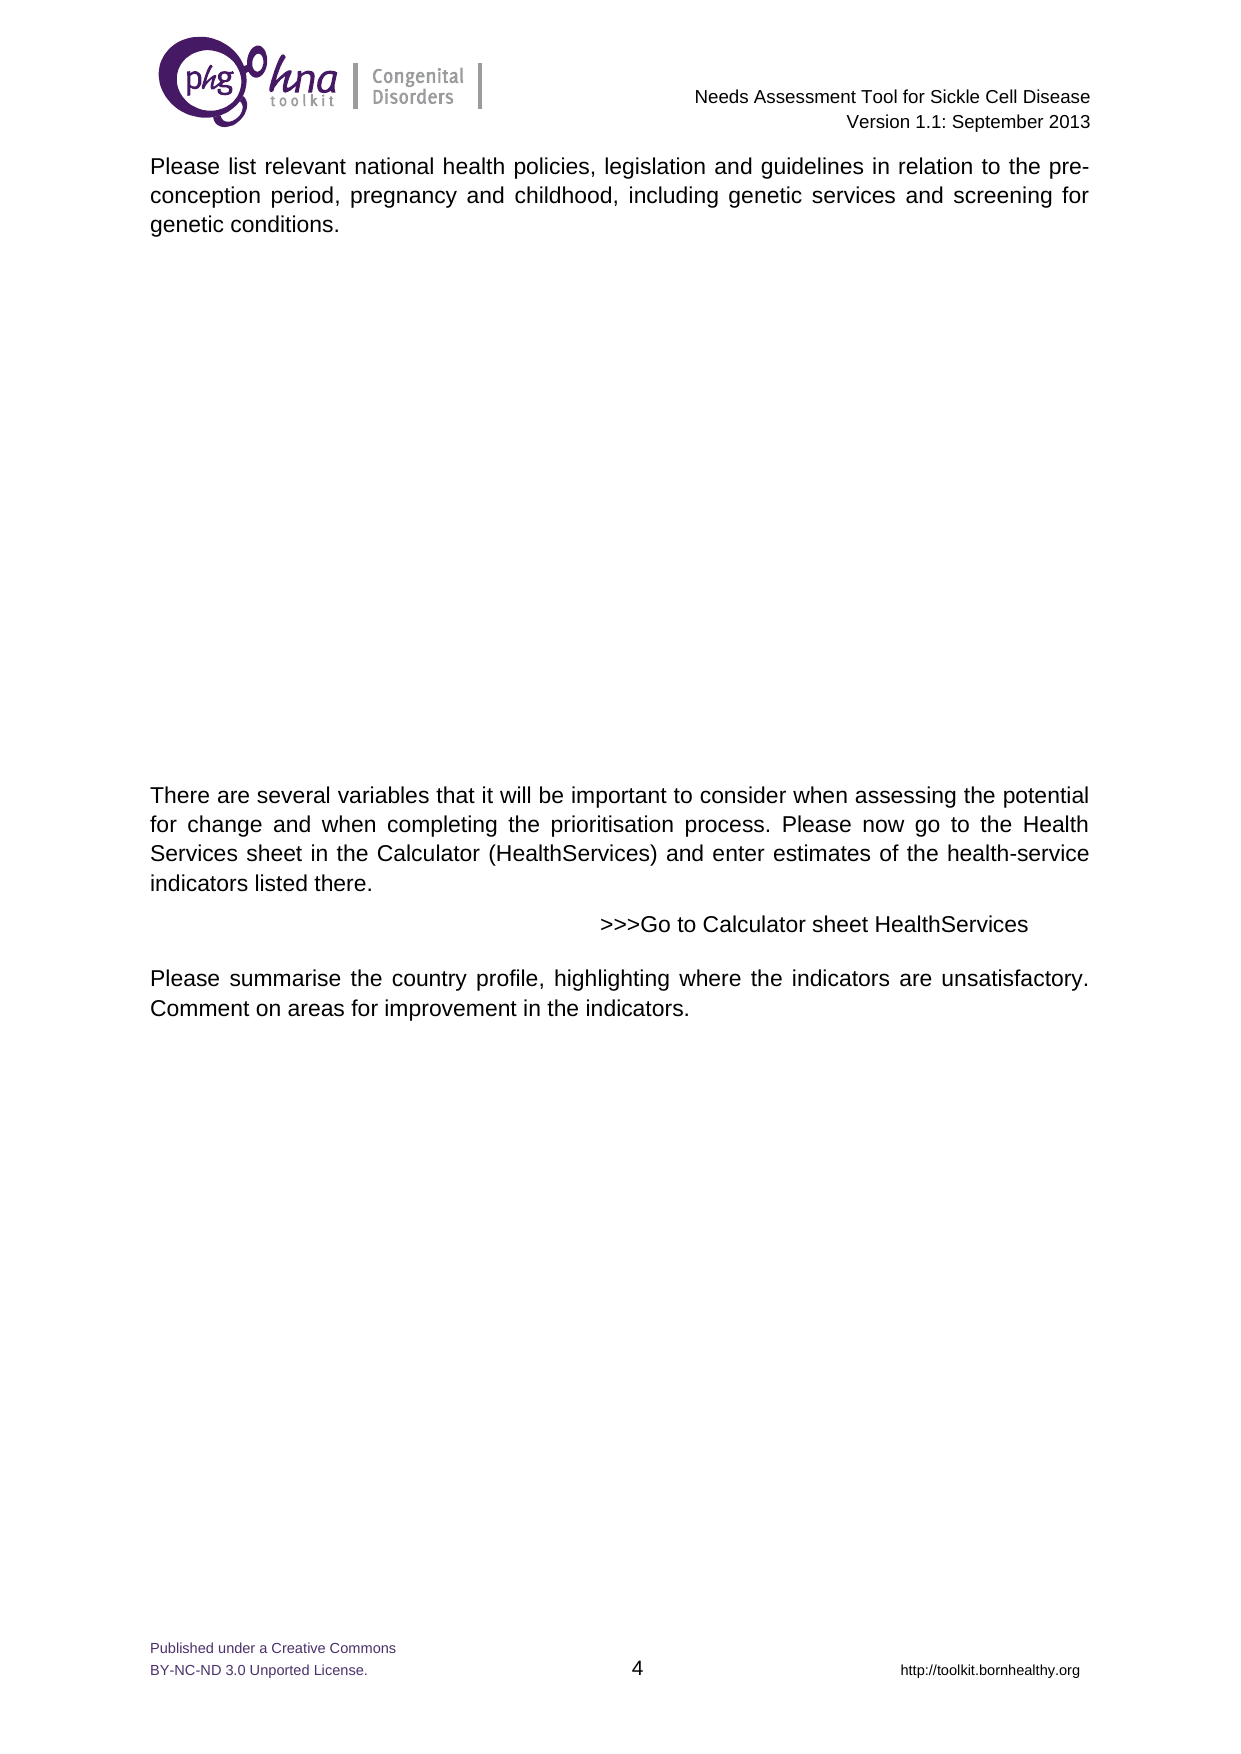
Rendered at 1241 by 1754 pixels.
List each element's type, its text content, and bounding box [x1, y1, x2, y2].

subtitle Please list relevant national health policies, legislation and guidelines in relation to the pre-conception period, pregnancy and childhood, including genetic services and screening for genetic conditions. [150, 150, 1090, 237]
subtitle Please summarise the country profile, highlighting where the indicators are unsatisfactory. Comment on areas for improvement in the indicators. [150, 962, 1090, 1021]
text There are several variables that it will be important to consider when assessing the potential for change and when completing the prioritisation process. Please now go to the Health Services sheet in the Calculator (HealthServices) and enter estimates of the health-service indicators listed there. [150, 779, 1090, 896]
text >>>Go to Calculator sheet HealthServices [525, 908, 1090, 937]
